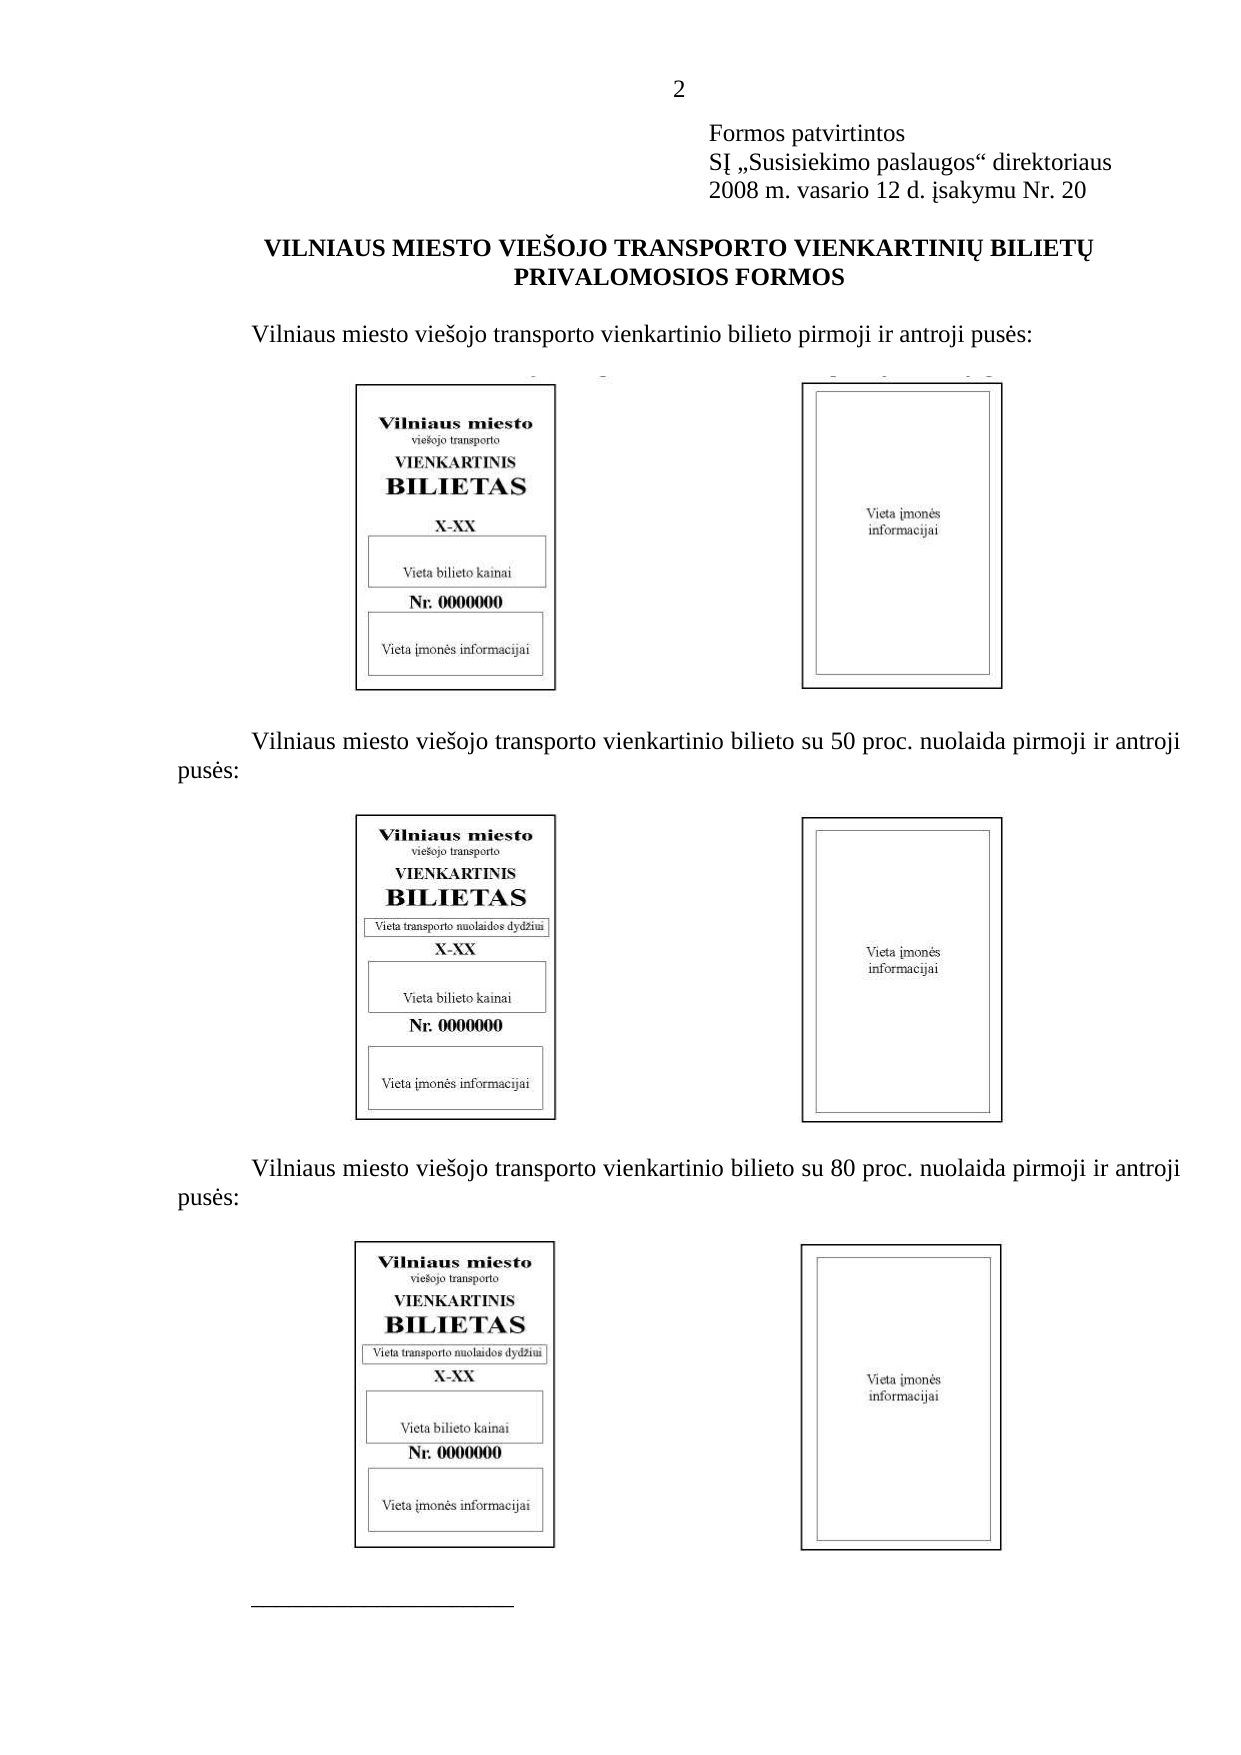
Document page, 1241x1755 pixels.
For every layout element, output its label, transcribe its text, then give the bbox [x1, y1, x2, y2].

text Formos patvirtintos [177, 118, 1181, 147]
text Vilniaus miesto viešojo transporto vienkartinio bilieto su 80 proc. nuolaida pirmoji ir antroji pusės: [177, 1153, 1181, 1211]
text 2008 m. vasario 12 d. įsakymu Nr. 20 [177, 176, 1181, 204]
text Vilniaus miesto viešojo transporto vienkartinio bilieto su 50 proc. nuolaida pirmoji ir antroji pusės: [177, 726, 1181, 783]
text _____________________ [177, 1581, 1181, 1610]
text SĮ „Susisiekimo paslaugos“ direktoriaus [177, 147, 1181, 176]
text VILNIAUS MIESTO VIEŠOJO TRANSPORTO VIENKARTINIŲ BILIETŲ PRIVALOMOSIOS FORMOS [177, 233, 1181, 291]
text Vilniaus miesto viešojo transporto vienkartinio bilieto pirmoji ir antroji pusės: [177, 319, 1181, 348]
